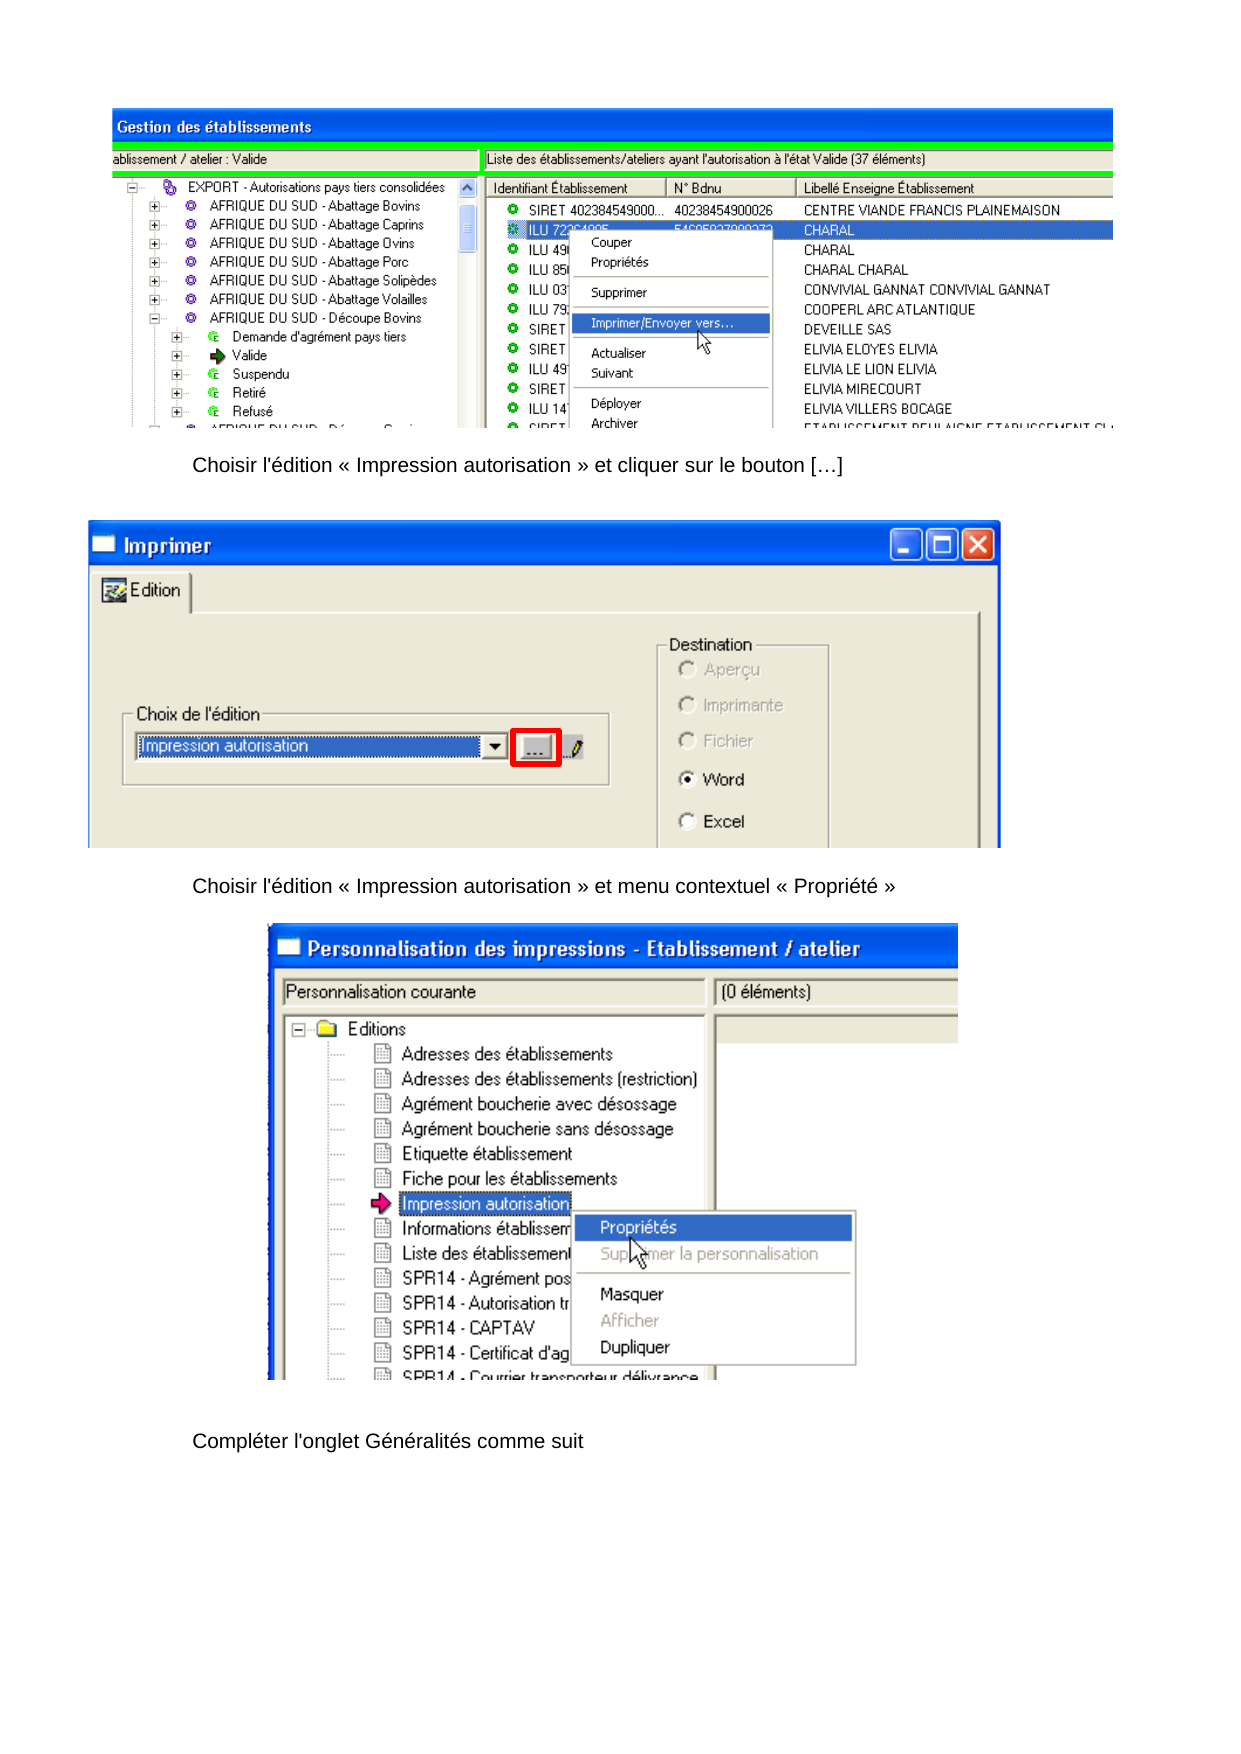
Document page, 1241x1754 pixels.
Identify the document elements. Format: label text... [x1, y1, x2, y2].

picture [267, 923, 958, 1380]
picture [112, 108, 1113, 140]
picture [112, 143, 1113, 428]
text Choisir l'édition « Impression autorisation » et cliquer sur le bouton […] [192, 453, 1092, 477]
text Compléter l'onglet Généralités comme suit [192, 1429, 1092, 1453]
text Choisir l'édition « Impression autorisation » et menu contextuel « Propriété » [192, 873, 1092, 897]
picture [88, 520, 1001, 848]
